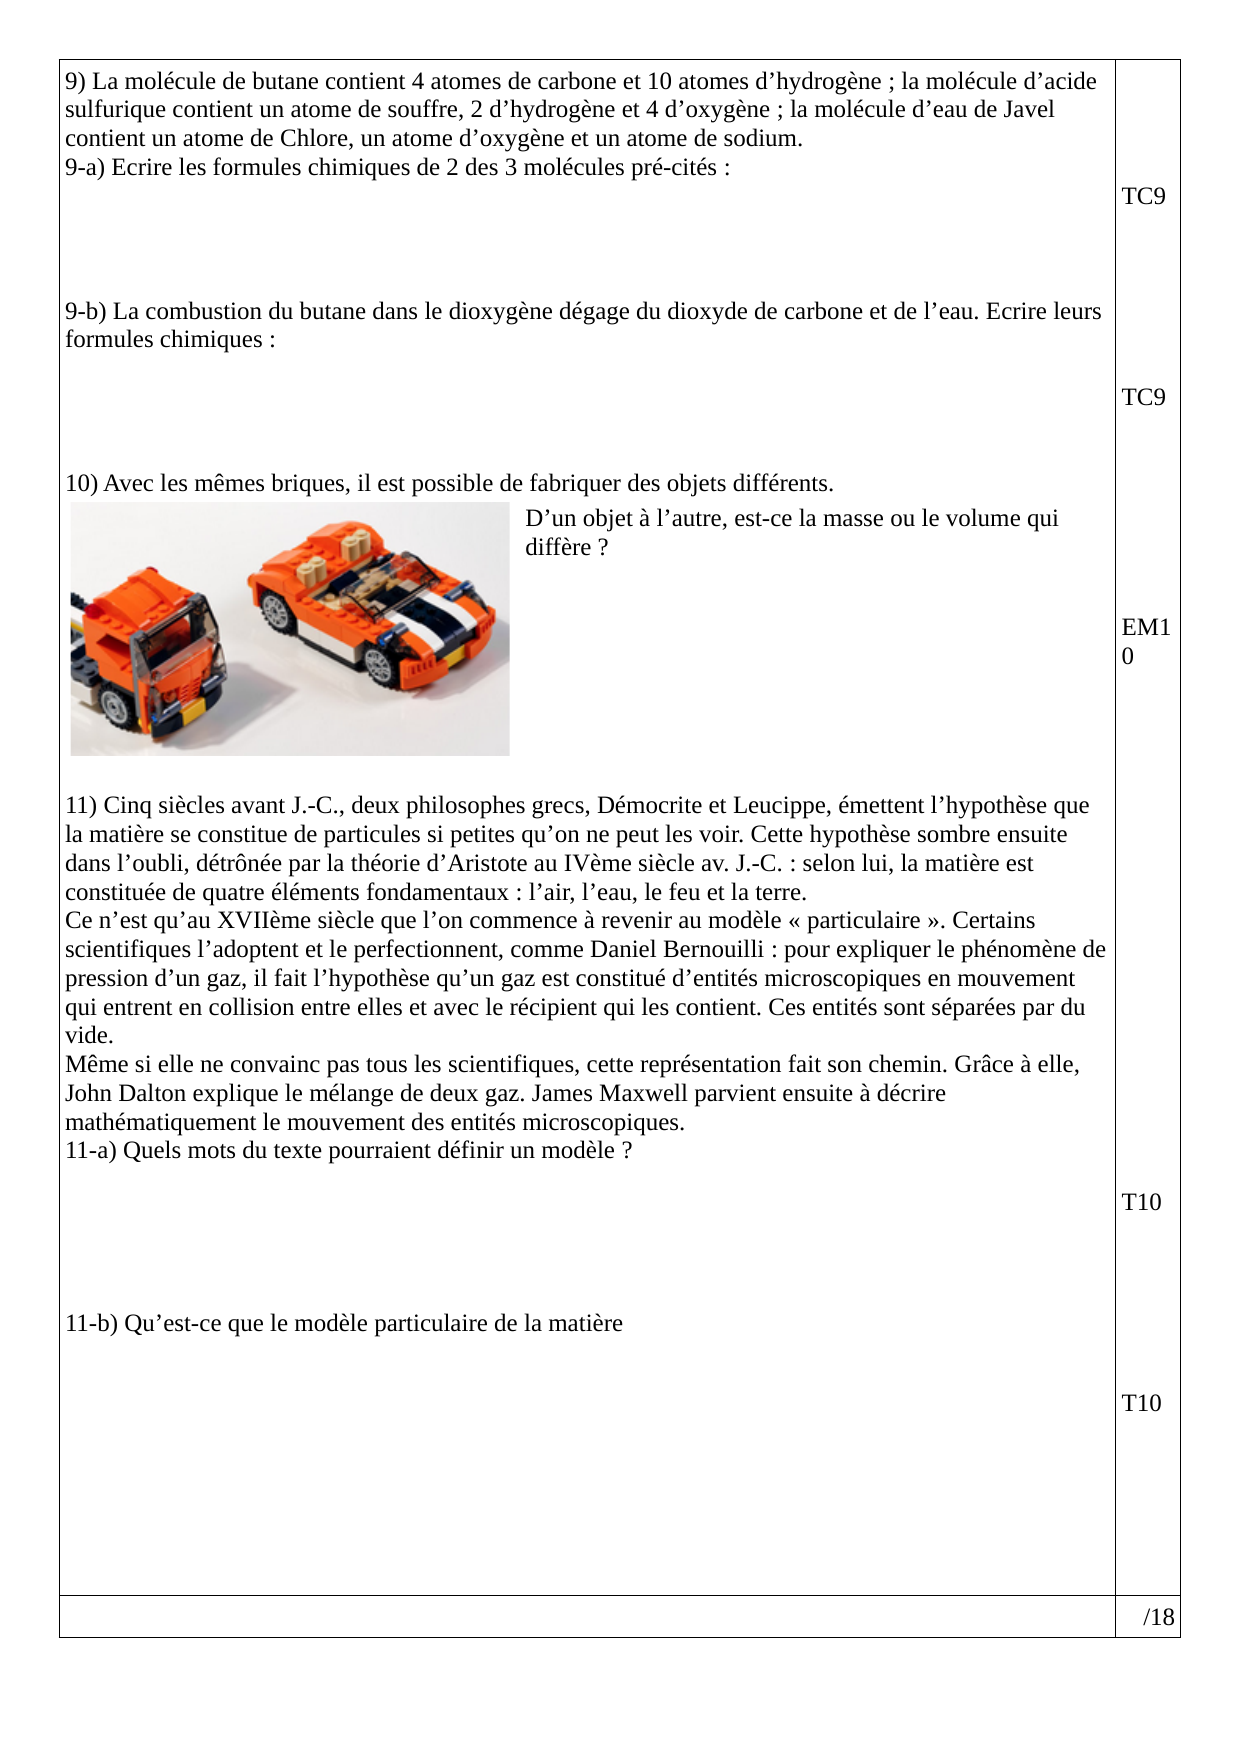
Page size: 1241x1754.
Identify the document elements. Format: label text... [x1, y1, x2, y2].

table_header D’un objet à l’autre, est-ce la masse ou le volume qui diffère ? [519, 497, 1110, 762]
table_cell TC9 TC9 EM10 T10 T10 [1116, 60, 1180, 1595]
table_header [65, 497, 519, 762]
table_cell [60, 1596, 1115, 1637]
table_cell 9) La molécule de butane contient 4 atomes de carbone et 10 atomes d’hydrogène ; la molécule d’acide sulfurique contient un atome de souffre, 2 d’hydrogène et 4 d’oxygène ; la molécule d’eau de Javel contient un atome de Chlore, un atome d’oxygène et un atome de sodium. 9-a) Ecrire les formules chimiques de 2 des 3 molécules pré-cités : 9-b) La combustion du butane dans le dioxygène dégage du dioxyde de carbone et de l’eau. Ecrire leurs formules chimiques : 10) Avec les mêmes briques, il est possible de fabriquer des objets différents. 11) Cinq siècles avant J.-C., deux philosophes grecs, Démocrite et Leucippe, émettent l’hypothèse que la matière se constitue de particules si petites qu’on ne peut les voir. Cette hypothèse sombre ensuite dans l’oubli, détrônée par la théorie d’Aristote au IVème siècle av. J.-C. : selon lui, la matière est constituée de quatre éléments fondamentaux : l’air, l’eau, le feu et la terre. Ce n’est qu’au XVIIème siècle que l’on commence à revenir au modèle « particulaire ». Certains scientifiques l’adoptent et le perfectionnent, comme Daniel Bernouilli : pour expliquer le phénomène de pression d’un gaz, il fait l’hypothèse qu’un gaz est constitué d’entités microscopiques en mouvement qui entrent en collision entre elles et avec le récipient qui les contient. Ces entités sont séparées par du vide. Même si elle ne convainc pas tous les scientifiques, cette représentation fait son chemin. Grâce à elle, John Dalton explique le mélange de deux gaz. James Maxwell parvient ensuite à décrire mathématiquement le mouvement des entités microscopiques. 11-a) Quels mots du texte pourraient définir un modèle ? 11-b) Qu’est-ce que le modèle particulaire de la matière [60, 60, 1115, 1595]
picture [70, 502, 510, 756]
table_cell /18 [1116, 1596, 1180, 1637]
